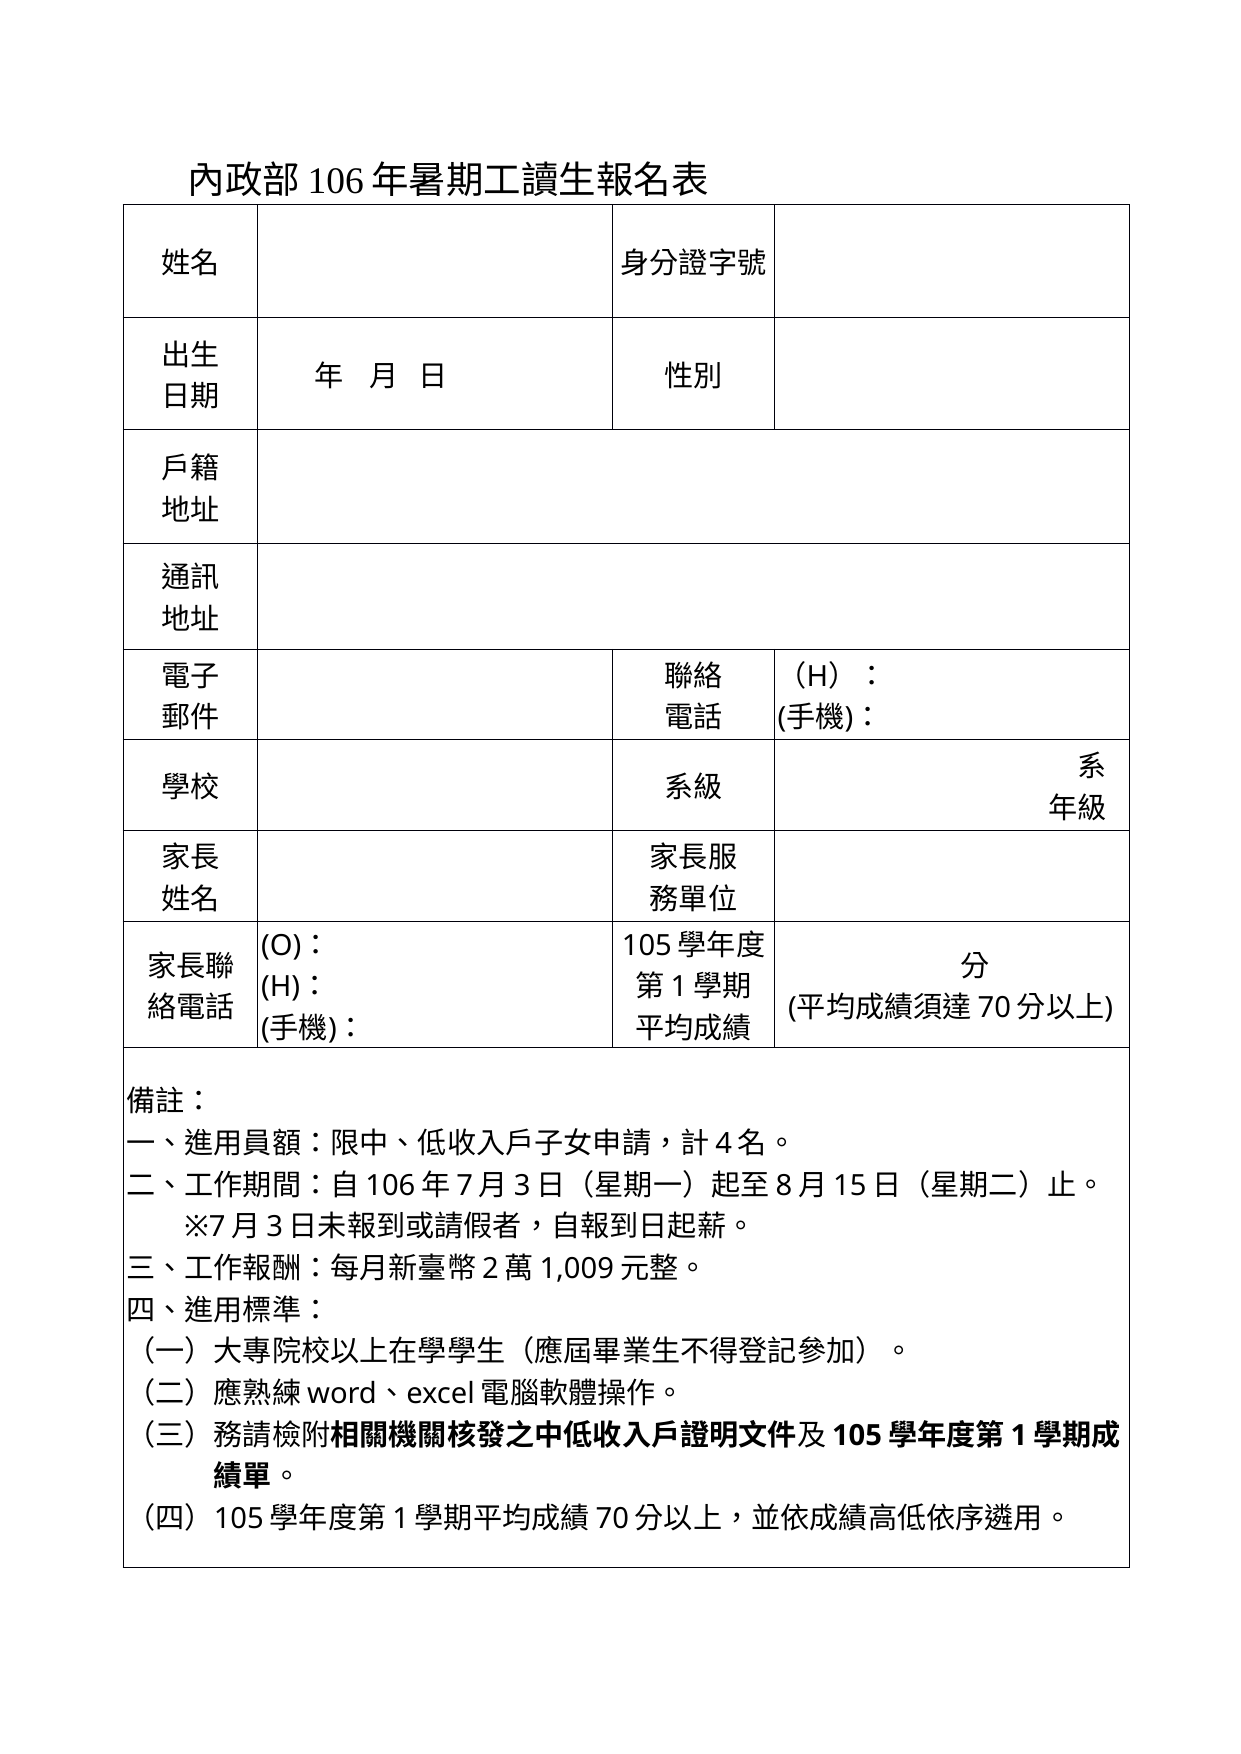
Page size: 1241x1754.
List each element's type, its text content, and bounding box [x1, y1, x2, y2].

table_header [258, 205, 612, 317]
table_cell [258, 430, 1129, 543]
table_cell 家長 姓名 [124, 831, 257, 921]
table_cell 出生 日期 [124, 318, 257, 429]
table_cell 學校 [124, 740, 257, 830]
table_cell [775, 318, 1129, 429]
table_cell [258, 740, 612, 830]
table_cell 年 月 日 [258, 318, 612, 429]
table_header 姓名 [124, 205, 257, 317]
table_cell 家長服 務單位 [613, 831, 774, 921]
table_cell (O)： (H)： (手機)： [258, 922, 612, 1047]
table_cell 性別 [613, 318, 774, 429]
text 內政部106年暑期工讀生報名表 [187, 150, 1053, 204]
table_cell 系 年級 [775, 740, 1129, 830]
table_cell [258, 650, 612, 739]
table_cell （H）： (手機)： [775, 650, 1129, 739]
table_cell 家長聯 絡電話 [124, 922, 257, 1047]
table_cell 聯絡 電話 [613, 650, 774, 739]
table_header [775, 205, 1129, 317]
table_cell 105學年度第1學期 平均成績 [613, 922, 774, 1047]
table_cell [775, 831, 1129, 921]
table_cell 分 (平均成績須達70分以上) [775, 922, 1129, 1047]
table_cell 戶籍 地址 [124, 430, 257, 543]
table_cell [258, 544, 1129, 649]
table_cell [258, 831, 612, 921]
table_header 身分證字號 [613, 205, 774, 317]
table_cell 通訊 地址 [124, 544, 257, 649]
table_cell 系級 [613, 740, 774, 830]
table_cell 備註： 一、進用員額：限中、低收入戶子女申請，計4名。 二、工作期間：自106年7月3日（星期一）起至8月15日（星期二）止。 ※7月3日未報到或請假者，自報到日起薪。 三、工作報酬：每月新臺幣2萬1,009元整。 四、進用標準： （一）大專院校以上在學學生（應屆畢業生不得登記參加）。 （二）應熟練word、excel電腦軟體操作。 （三）務請檢附相關機關核發之中低收入戶證明文件及105學年度第1學期成績單。 （四）105學年度第1學期平均成績70分以上，並依成績高低依序遴用。 [124, 1048, 1129, 1567]
table_cell 電子 郵件 [124, 650, 257, 739]
